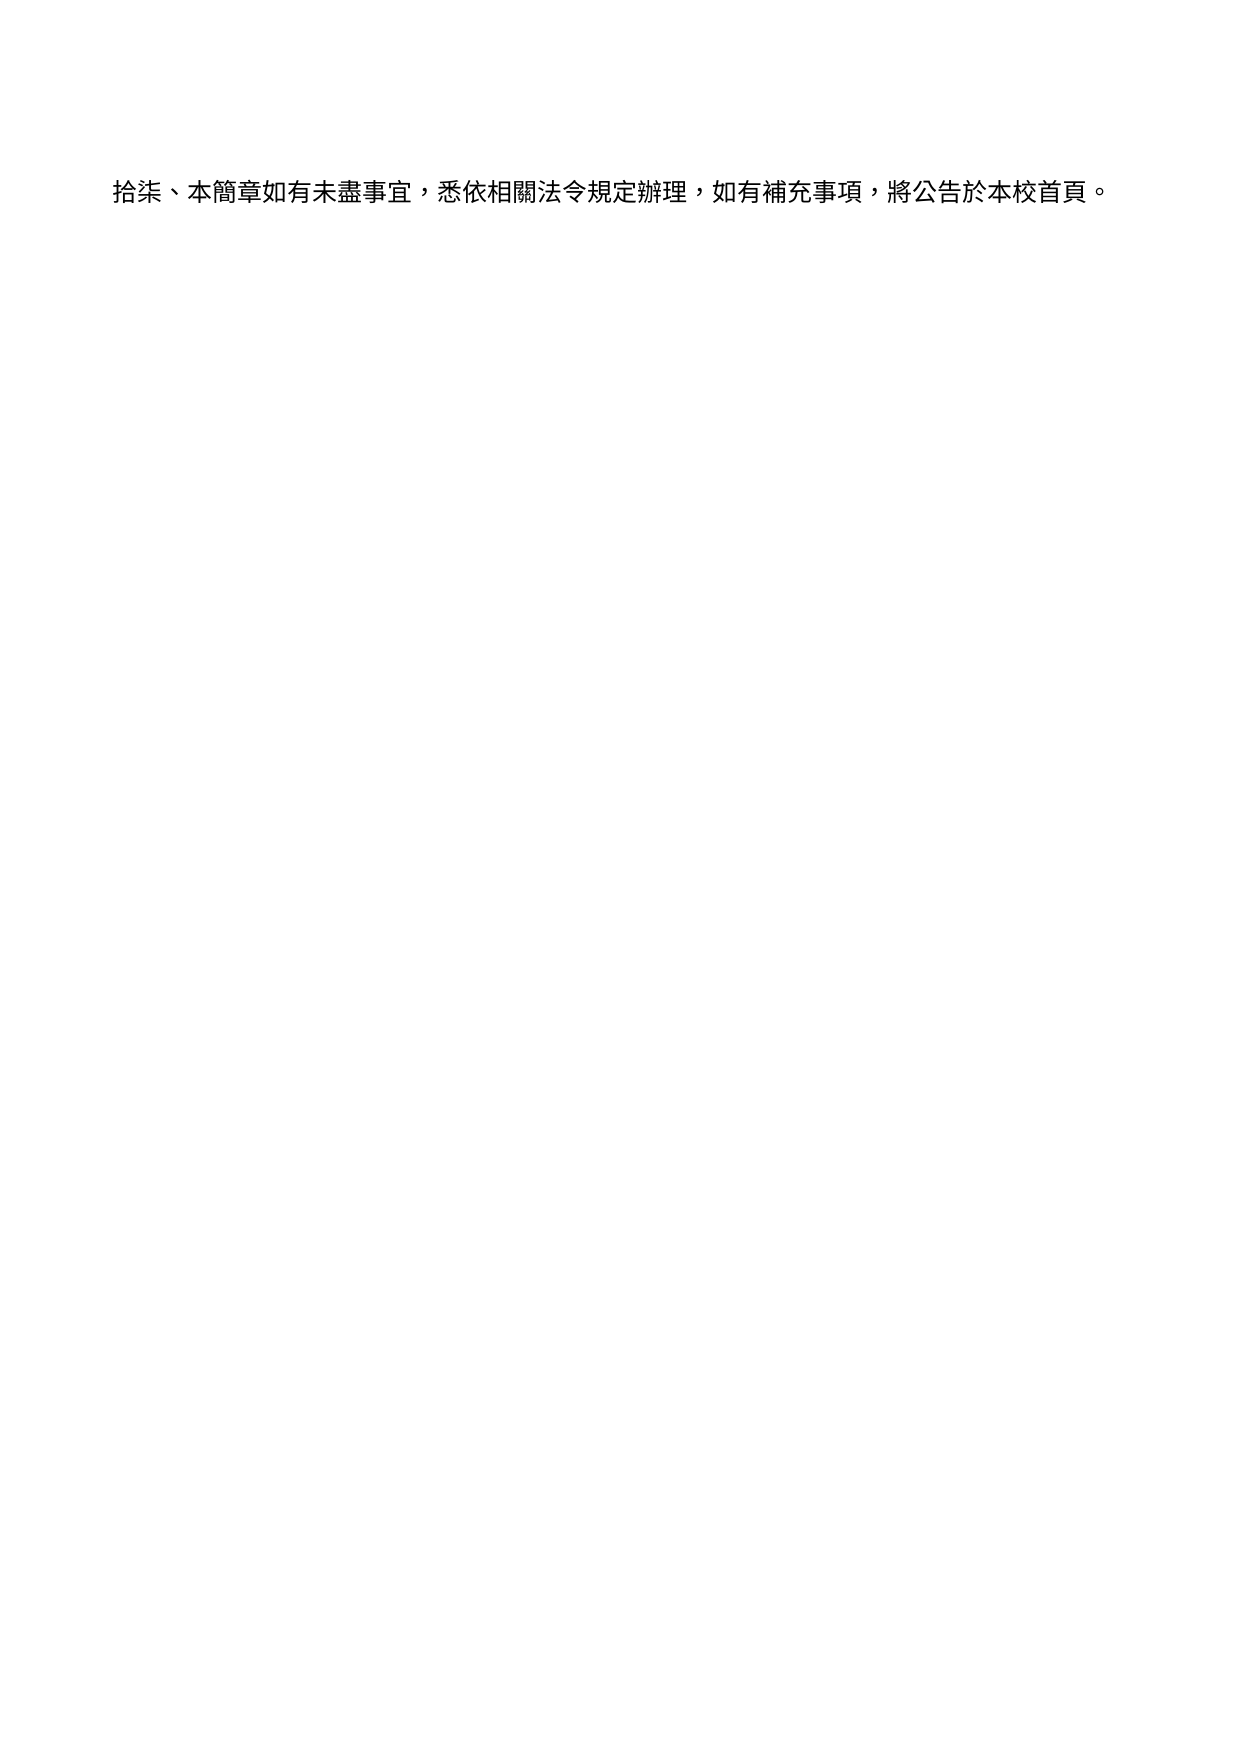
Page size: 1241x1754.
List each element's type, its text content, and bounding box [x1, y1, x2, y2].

text 拾柒、本簡章如有未盡事宜，悉依相關法令規定辦理，如有補充事項，將公告於本校首頁。 [112, 149, 1128, 212]
